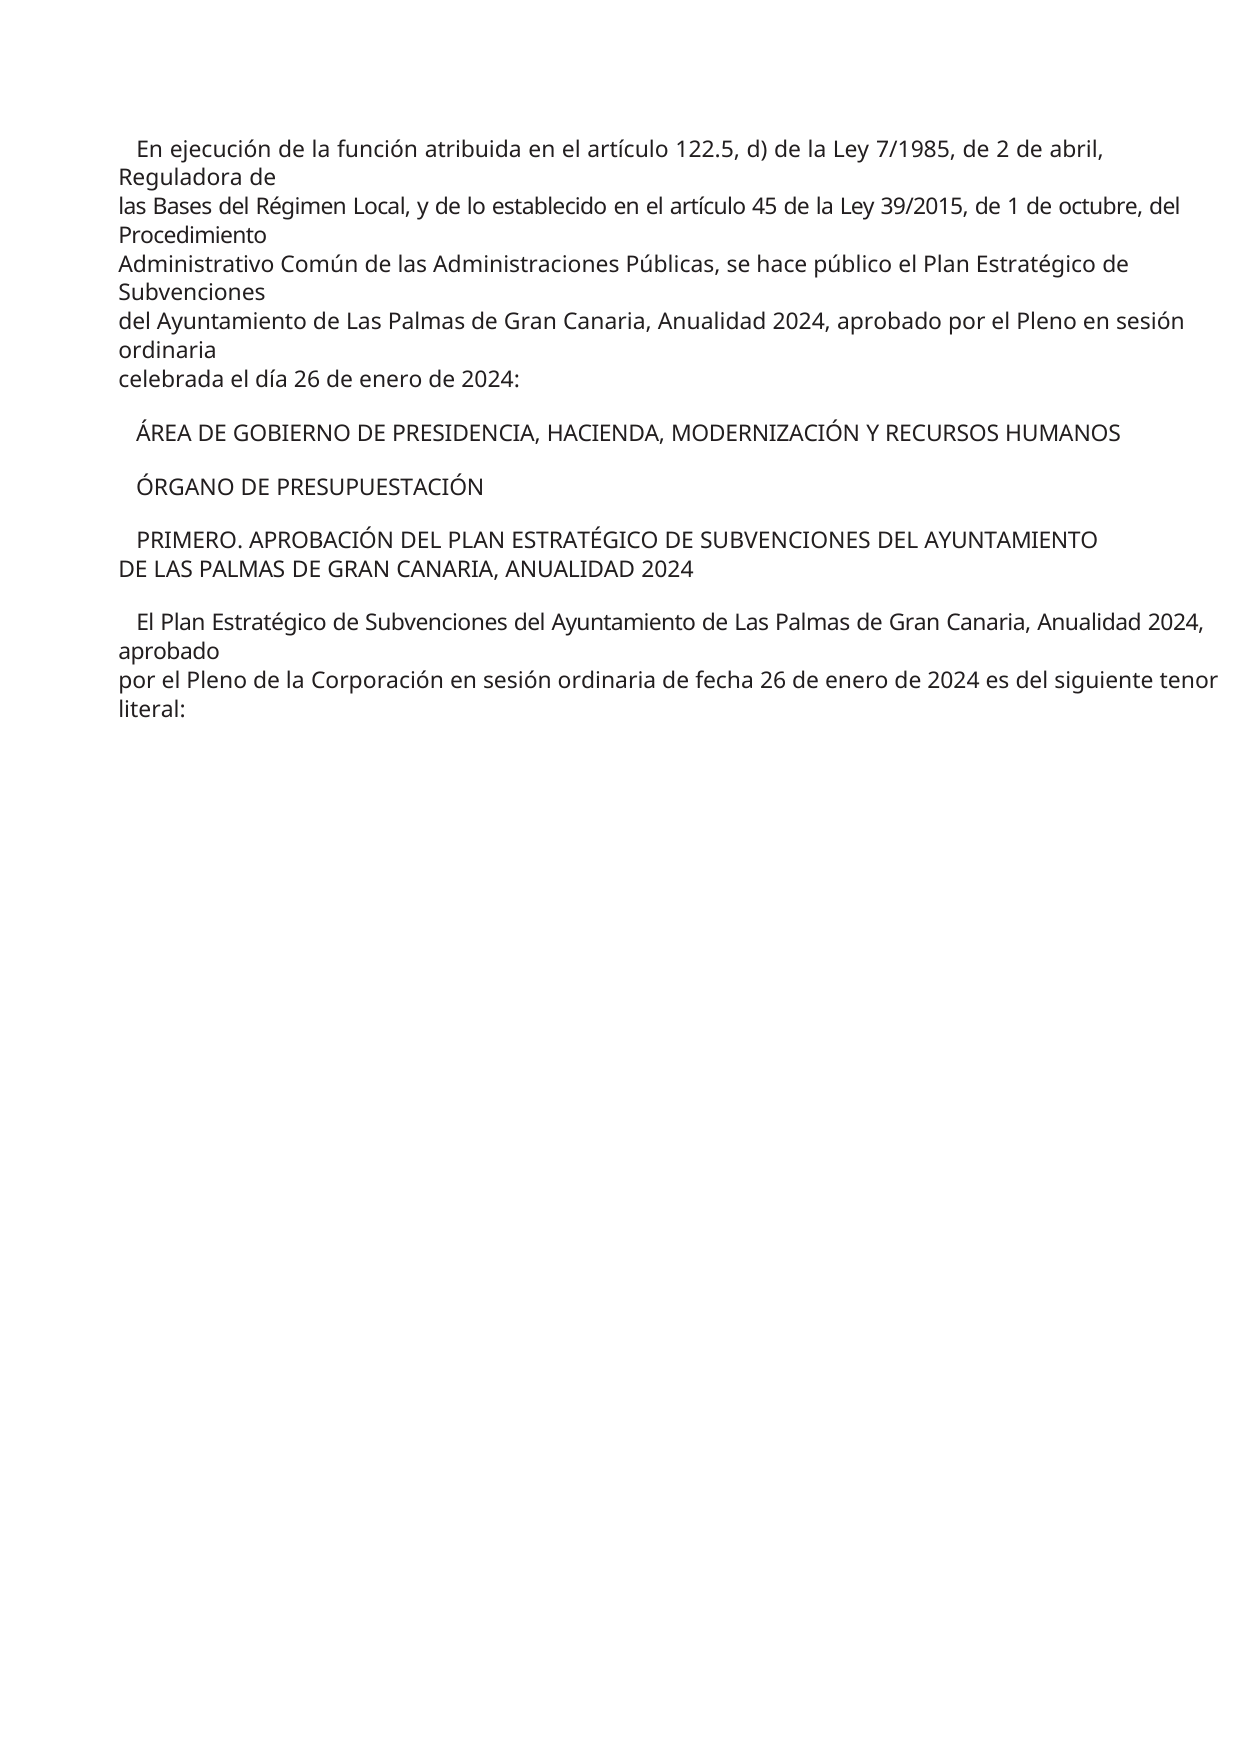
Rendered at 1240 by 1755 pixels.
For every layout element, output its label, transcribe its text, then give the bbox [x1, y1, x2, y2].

text El Plan Estratégico de Subvenciones del Ayuntamiento de Las Palmas de Gran Canaria, Anualidad 2024, aprobado por el Pleno de la Corporación en sesión ordinaria de fecha 26 de enero de 2024 es del siguiente tenor literal: [118, 608, 1229, 723]
text PRIMERO. APROBACIÓN DEL PLAN ESTRATÉGICO DE SUBVENCIONES DEL AYUNTAMIENTO DE LAS PALMAS DE GRAN CANARIA, ANUALIDAD 2024 [118, 525, 1229, 583]
text En ejecución de la función atribuida en el artículo 122.5, d) de la Ley 7/1985, de 2 de abril, Reguladora de las Bases del Régimen Local, y de lo establecido en el artículo 45 de la Ley 39/2015, de 1 de octubre, del Procedimiento Administrativo Común de las Administraciones Públicas, se hace público el Plan Estratégico de Subvenciones del Ayuntamiento de Las Palmas de Gran Canaria, Anualidad 2024, aprobado por el Pleno en sesión ordinaria celebrada el día 26 de enero de 2024: [118, 134, 1229, 393]
text ÁREA DE GOBIERNO DE PRESIDENCIA, HACIENDA, MODERNIZACIÓN Y RECURSOS HUMANOS [136, 420, 1229, 447]
text ÓRGANO DE PRESUPUESTACIÓN [136, 474, 1229, 500]
